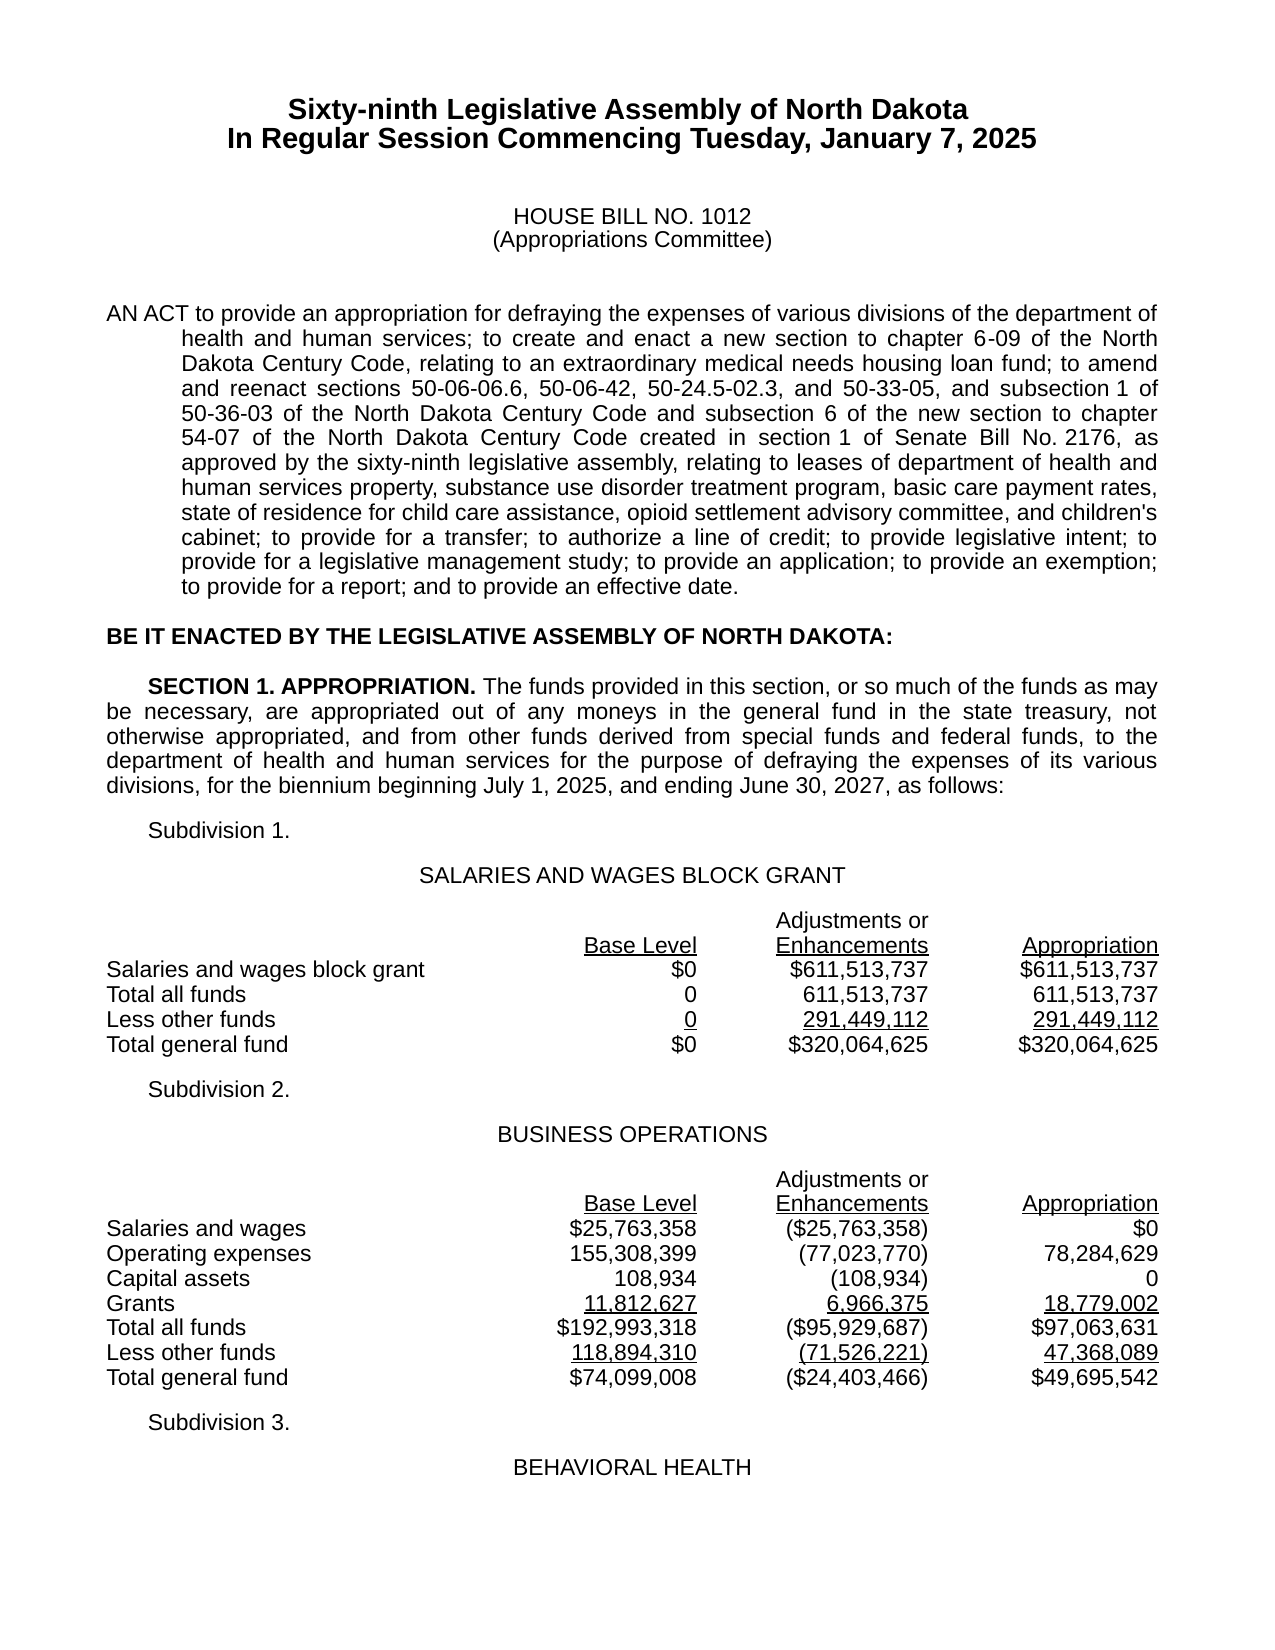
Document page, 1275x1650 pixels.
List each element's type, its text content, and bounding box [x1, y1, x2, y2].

text Adjustments or Base Level Enhancements Appropriation Salaries and wages $25,763,358 ($25,763,358) $0 Operating expenses 155,308,399 (77,023,770) 78,284,629 Capital assets 108,934 (108,934) 0 Grants 11,812,627 6,966,375 18,779,002 Total all funds $192,993,318 ($95,929,687) $97,063,631 Less other funds 118,894,310 (71,526,221) 47,368,089 Total general fund $74,099,008 ($24,403,466) $49,695,542 [106, 1167, 1158, 1390]
text House BILL NO. 1012 [106, 204, 1158, 229]
text Subdivision 1. [106, 819, 1158, 843]
title Sixty-ninth Legislative Assembly of North Dakota [106, 96, 1158, 125]
text SECTION 1. APPROPRIATION. The funds provided in this section, or so much of the funds as may be necessary, are appropriated out of any moneys in the general fund in the state treasury, not otherwise appropriated, and from other funds derived from special funds and federal funds, to the department of health and human services for the purpose of defraying the expenses of its various divisions, for the biennium beginning July 1, 2025, and ending June 30, 2027, as follows: [106, 675, 1158, 799]
text Subdivision 3. [106, 1410, 1158, 1435]
text Subdivision 2. [106, 1077, 1158, 1102]
text SALARIES AND WAGES BLOCK GRANT [106, 864, 1158, 888]
text (Appropriations Committee) [106, 229, 1158, 252]
text BE IT ENACTED BY THE LEGISLATIVE ASSEMBLY OF NORTH DAKOTA: [106, 625, 1158, 650]
text Adjustments or Base Level Enhancements Appropriation Salaries and wages block grant $0 $611,513,737 $611,513,737 Total all funds 0 611,513,737 611,513,737 Less other funds 0 291,449,112 291,449,112 Total general fund $0 $320,064,625 $320,064,625 [106, 908, 1158, 1057]
text BEHAVIORAL HEALTH [106, 1455, 1158, 1480]
text BUSINESS OPERATIONS [106, 1122, 1158, 1147]
title AN ACT to provide an appropriation for defraying the expenses of various divisions of the department of health and human services; to create and enact a new section to chapter 6‑09 of the North Dakota Century Code, relating to an extraordinary medical needs housing loan fund; to amend and reenact sections 50‑06‑06.6, 50‑06‑42, 50‑24.5‑02.3, and 50‑33‑05, and subsection 1 of 50‑36‑03 of the North Dakota Century Code and subsection 6 of the new section to chapter 54‑07 of the North Dakota Century Code created in section 1 of Senate Bill No. 2176, as approved by the sixty‑ninth legislative assembly, relating to leases of department of health and human services property, substance use disorder treatment program, basic care payment rates, state of residence for child care assistance, opioid settlement advisory committee, and children's cabinet; to provide for a transfer; to authorize a line of credit; to provide legislative intent; to provide for a legislative management study; to provide an application; to provide an exemption; to provide for a report; and to provide an effective date. [106, 302, 1158, 599]
title In Regular Session Commencing Tuesday, January 7, 2025 [106, 125, 1158, 154]
